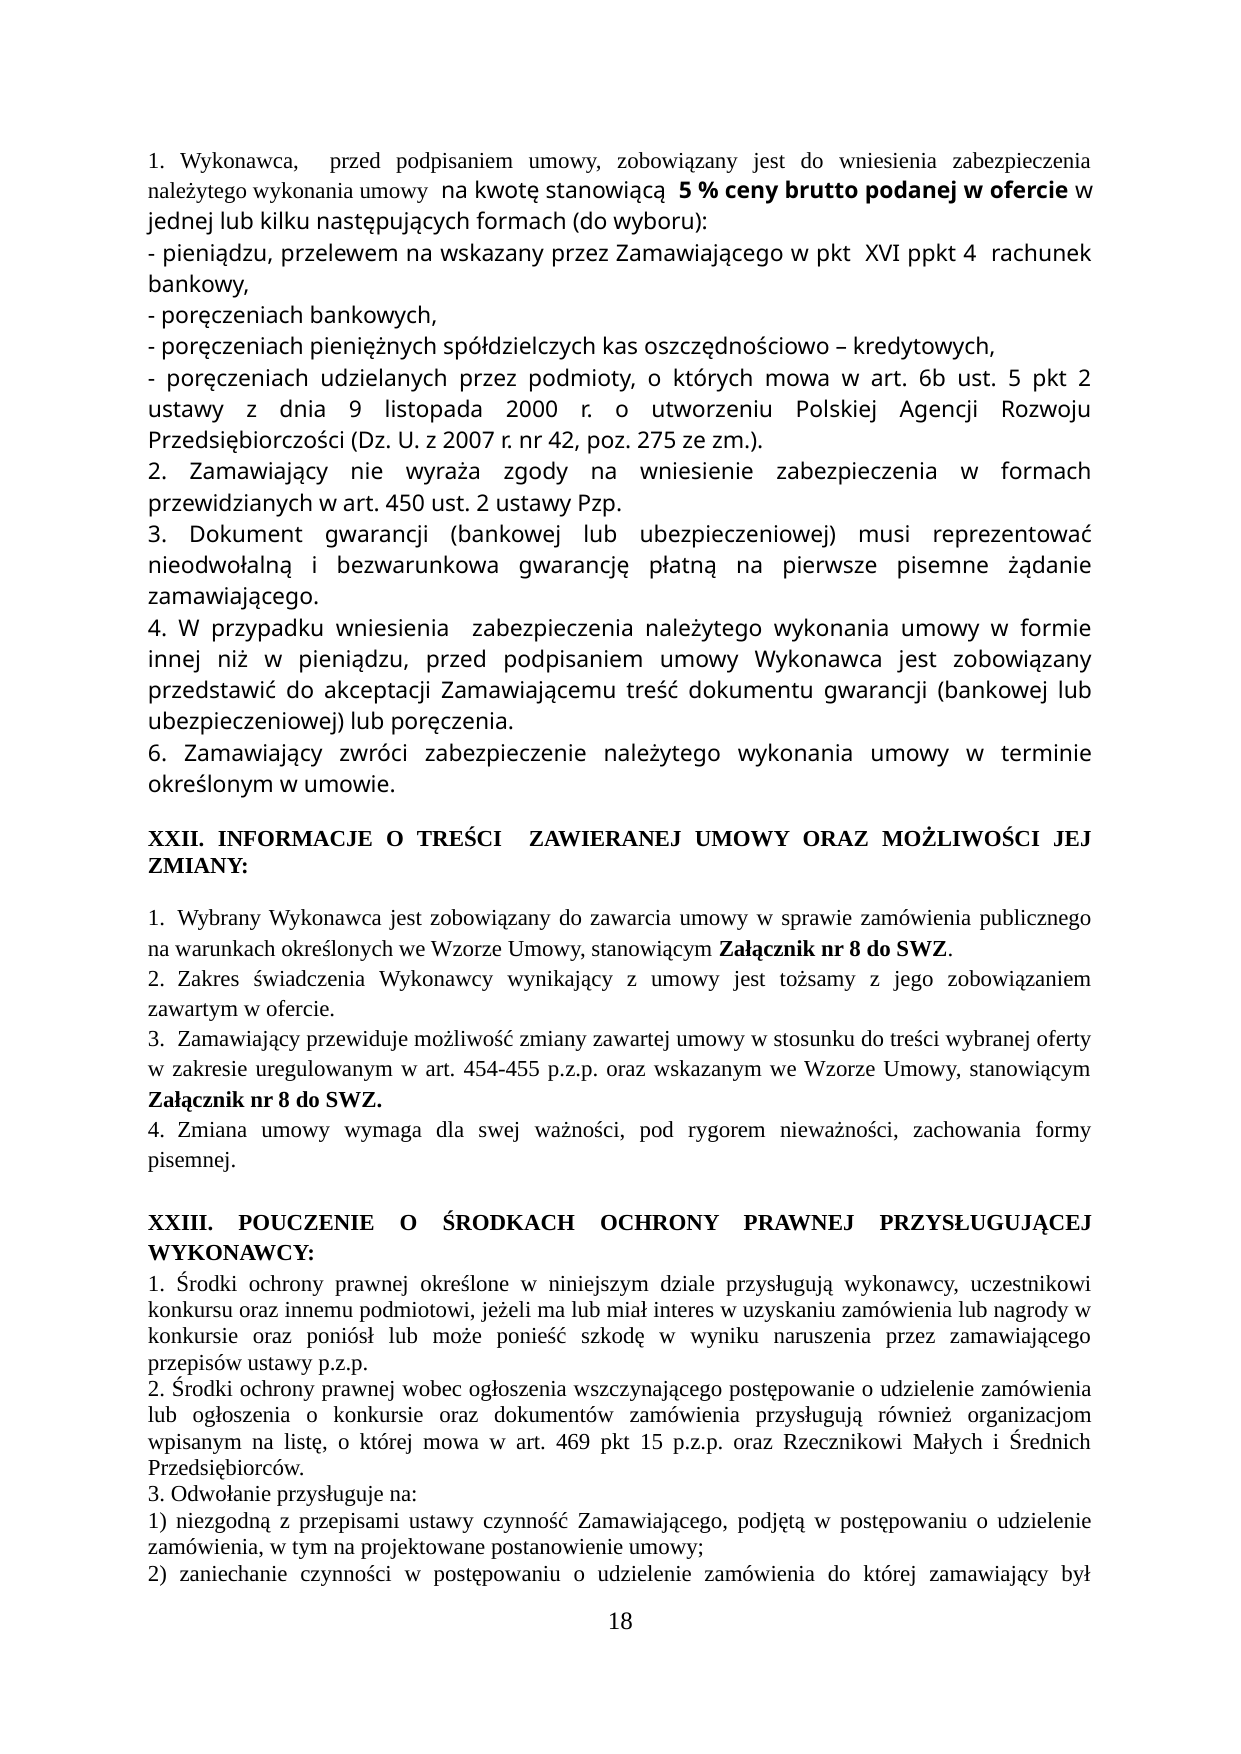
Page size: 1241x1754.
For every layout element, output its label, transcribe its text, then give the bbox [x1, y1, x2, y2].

text 4. Zmiana umowy wymaga dla swej ważności, pod rygorem nieważności, zachowania formy pisemnej. [148, 1116, 1093, 1172]
text XXII. INFORMACJE O TREŚCI ZAWIERANEJ UMOWY ORAZ MOŻLIWOŚCI JEJ ZMIANY: [148, 825, 1093, 878]
text 1. Wykonawca, przed podpisaniem umowy, zobowiązany jest do wniesienia zabezpieczenia należytego wykonania umowy na kwotę stanowiącą 5 % ceny brutto podanej w ofercie w jednej lub kilku następujących formach (do wyboru): [148, 148, 1093, 236]
text XXIII. POUCZENIE O ŚRODKACH OCHRONY PRAWNEJ PRZYSŁUGUJĄCEJ WYKONAWCY: [148, 1209, 1093, 1266]
text 1. Wybrany Wykonawca jest zobowiązany do zawarcia umowy w sprawie zamówienia publicznego na warunkach określonych we Wzorze Umowy, stanowiącym Załącznik nr 8 do SWZ. [148, 904, 1093, 961]
text 2. Środki ochrony prawnej wobec ogłoszenia wszczynającego postępowanie o udzielenie zamówienia lub ogłoszenia o konkursie oraz dokumentów zamówienia przysługują również organizacjom wpisanym na listę, o której mowa w art. 469 pkt 15 p.z.p. oraz Rzecznikowi Małych i Średnich Przedsiębiorców. [148, 1375, 1093, 1481]
text - poręczeniach pieniężnych spółdzielczych kas oszczędnościowo – kredytowych, [148, 330, 1093, 361]
text 6. Zamawiający zwróci zabezpieczenie należytego wykonania umowy w terminie określonym w umowie. [148, 736, 1093, 799]
text 2. Zamawiający nie wyraża zgody na wniesienie zabezpieczenia w formach przewidzianych w art. 450 ust. 2 ustawy Pzp. [148, 455, 1093, 518]
text 3. Odwołanie przysługuje na: [148, 1481, 1093, 1507]
text 2. Zakres świadczenia Wykonawcy wynikający z umowy jest tożsamy z jego zobowiązaniem zawartym w ofercie. [148, 965, 1093, 1021]
text 3. Zamawiający przewiduje możliwość zmiany zawartej umowy w stosunku do treści wybranej oferty w zakresie uregulowanym w art. 454-455 p.z.p. oraz wskazanym we Wzorze Umowy, stanowiącym Załącznik nr 8 do SWZ. [148, 1025, 1093, 1112]
text 4. W przypadku wniesienia zabezpieczenia należytego wykonania umowy w formie innej niż w pieniądzu, przed podpisaniem umowy Wykonawca jest zobowiązany przedstawić do akceptacji Zamawiającemu treść dokumentu gwarancji (bankowej lub ubezpieczeniowej) lub poręczenia. [148, 611, 1093, 736]
text - poręczeniach bankowych, [148, 299, 1093, 330]
text 2) zaniechanie czynności w postępowaniu o udzielenie zamówienia do której zamawiający był [148, 1559, 1093, 1586]
text 1) niezgodną z przepisami ustawy czynność Zamawiającego, podjętą w postępowaniu o udzielenie zamówienia, w tym na projektowane postanowienie umowy; [148, 1507, 1093, 1559]
text 1. Środki ochrony prawnej określone w niniejszym dziale przysługują wykonawcy, uczestnikowi konkursu oraz innemu podmiotowi, jeżeli ma lub miał interes w uzyskaniu zamówienia lub nagrody w konkursie oraz poniósł lub może ponieść szkodę w wyniku naruszenia przez zamawiającego przepisów ustawy p.z.p. [148, 1270, 1093, 1375]
text 3. Dokument gwarancji (bankowej lub ubezpieczeniowej) musi reprezentować nieodwołalną i bezwarunkowa gwarancję płatną na pierwsze pisemne żądanie zamawiającego. [148, 518, 1093, 611]
text - poręczeniach udzielanych przez podmioty, o których mowa w art. 6b ust. 5 pkt 2 ustawy z dnia 9 listopada 2000 r. o utworzeniu Polskiej Agencji Rozwoju Przedsiębiorczości (Dz. U. z 2007 r. nr 42, poz. 275 ze zm.). [148, 361, 1093, 455]
text - pieniądzu, przelewem na wskazany przez Zamawiającego w pkt XVI ppkt 4 rachunek bankowy, [148, 236, 1093, 299]
